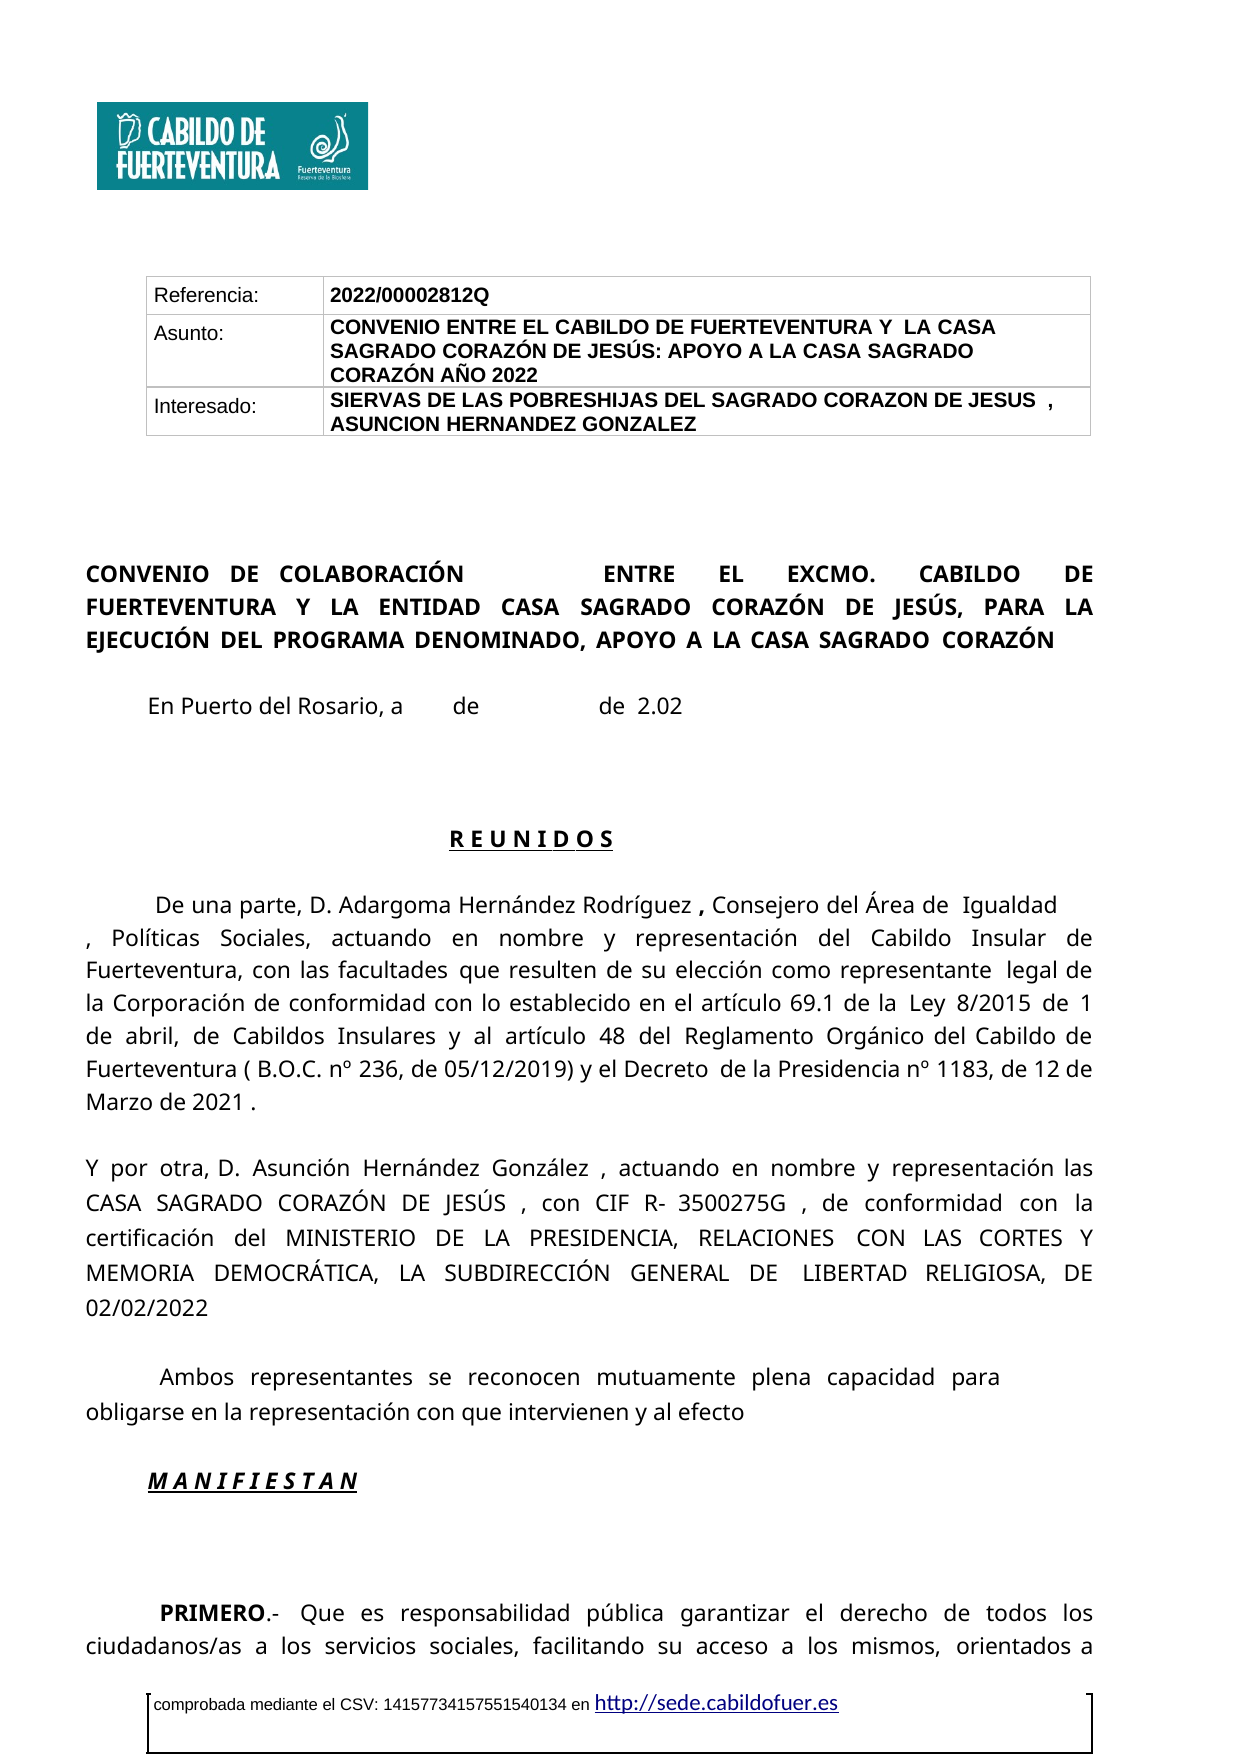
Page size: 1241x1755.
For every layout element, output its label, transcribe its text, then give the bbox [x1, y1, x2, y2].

text De una parte, D. Adargoma Hernández Rodríguez , Consejero del Área de Igualdad [155, 889, 1107, 920]
text PRIMERO.- Que es responsabilidad pública garantizar el derecho de todos los ciudadanos/as a los servicios sociales, facilitando su acceso a los mismos, orientados a [85, 1597, 1093, 1661]
text M A N I F I E S T A N [147, 1465, 1107, 1496]
text CONVENIO DE COLABORACIÓN ENTRE EL EXCMO. CABILDO DE FUERTEVENTURA Y LA ENTIDAD CASA SAGRADO CORAZÓN DE JESÚS, PARA LA EJECUCIÓN DEL PROGRAMA DENOMINADO, APOYO A LA CASA SAGRADO CORAZÓN [85, 558, 1093, 655]
table_cell Interesado: [147, 388, 323, 435]
table_cell Asunto: [147, 315, 323, 386]
table_header 2022/00002812Q [324, 277, 1090, 313]
text En Puerto del Rosario, a de de 2.02 [147, 690, 1107, 722]
table_cell SIERVAS DE LAS POBRESHIJAS DEL SAGRADO CORAZON DE JESUS , ASUNCION HERNANDEZ GONZALEZ [324, 388, 1090, 435]
text R E U N I D O S [177, 823, 885, 855]
text Y por otra, D. Asunción Hernández González , actuando en nombre y representación las CASA SAGRADO CORAZÓN DE JESÚS , con CIF R- 3500275G , de conformidad con la certificación del MINISTERIO DE LA PRESIDENCIA, RELACIONES CON LAS CORTES Y MEMORIA DEMOCRÁTICA, LA SUBDIRECCIÓN GENERAL DE LIBERTAD RELIGIOSA, DE 02/02/2022 [85, 1152, 1093, 1323]
text Ambos representantes se reconocen mutuamente plena capacidad para obligarse en la representación con que intervienen y al efecto [85, 1361, 1093, 1427]
table_cell CONVENIO ENTRE EL CABILDO DE FUERTEVENTURA Y LA CASA SAGRADO CORAZÓN DE JESÚS: APOYO A LA CASA SAGRADO CORAZÓN AÑO 2022 [324, 315, 1090, 386]
picture [97, 102, 369, 190]
text , Políticas Sociales, actuando en nombre y representación del Cabildo Insular de Fuerteventura, con las facultades que resulten de su elección como representante legal de la Corporación de conformidad con lo establecido en el artículo 69.1 de la Ley 8/2015 de 1 de abril, de Cabildos Insulares y al artículo 48 del Reglamento Orgánico del Cabildo de Fuerteventura ( B.O.C. nº 236, de 05/12/2019) y el Decreto de la Presidencia nº 1183, de 12 de Marzo de 2021 . [85, 922, 1093, 1117]
table_header Referencia: [147, 277, 323, 313]
